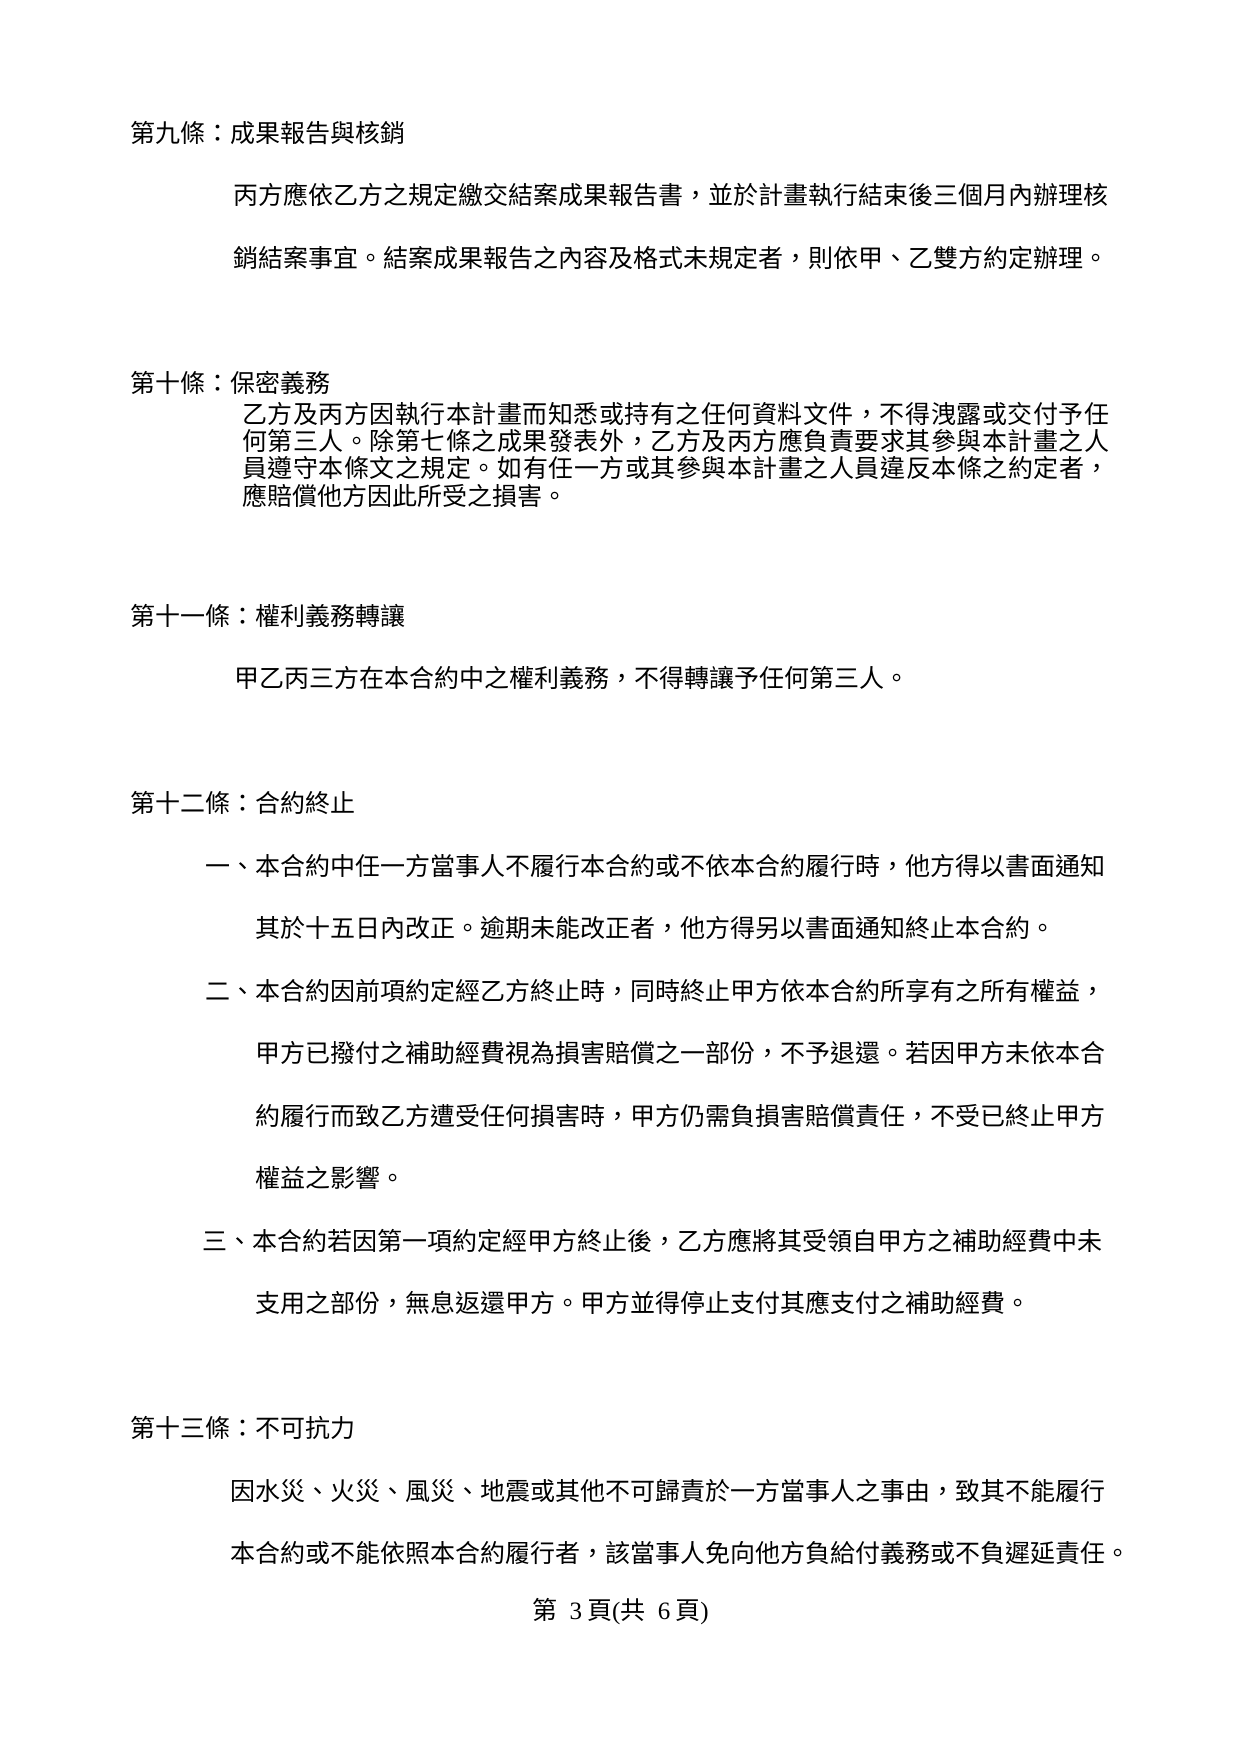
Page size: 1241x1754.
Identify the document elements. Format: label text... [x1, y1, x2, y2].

text 丙方應依乙方之規定繳交結案成果報告書，並於計畫執行結束後三個月內辦理核銷結案事宜。結案成果報告之內容及格式未規定者，則依甲、乙雙方約定辦理。 [233, 152, 1110, 277]
text 第十一條：權利義務轉讓 [130, 573, 1110, 635]
text 甲乙丙三方在本合約中之權利義務，不得轉讓予任何第三人。 [134, 635, 1110, 698]
text 第十三條：不可抗力 [130, 1385, 1110, 1448]
text 第九條：成果報告與核銷 [130, 89, 1110, 152]
text 二、本合約因前項約定經乙方終止時，同時終止甲方依本合約所享有之所有權益，甲方已撥付之補助經費視為損害賠償之一部份，不予退還。若因甲方未依本合約履行而致乙方遭受任何損害時，甲方仍需負損害賠償責任，不受已終止甲方權益之影響。 [130, 948, 1110, 1198]
text 因水災、火災、風災、地震或其他不可歸責於一方當事人之事由，致其不能履行本合約或不能依照本合約履行者，該當事人免向他方負給付義務或不負遲延責任。 [230, 1448, 1110, 1573]
text 三、本合約若因第一項約定經甲方終止後，乙方應將其受領自甲方之補助經費中未支用之部份，無息返還甲方。甲方並得停止支付其應支付之補助經費。 [152, 1198, 1110, 1323]
text 乙方及丙方因執行本計畫而知悉或持有之任何資料文件，不得洩露或交付予任何第三人。除第七條之成果發表外，乙方及丙方應負責要求其參與本計畫之人員遵守本條文之規定。如有任一方或其參與本計畫之人員違反本條之約定者，應賠償他方因此所受之損害。 [242, 402, 1110, 510]
text 第十二條：合約終止 [130, 760, 1110, 823]
text 第十條：保密義務 [130, 339, 1110, 402]
text 一、本合約中任一方當事人不履行本合約或不依本合約履行時，他方得以書面通知其於十五日內改正。逾期未能改正者，他方得另以書面通知終止本合約。 [130, 823, 1110, 948]
